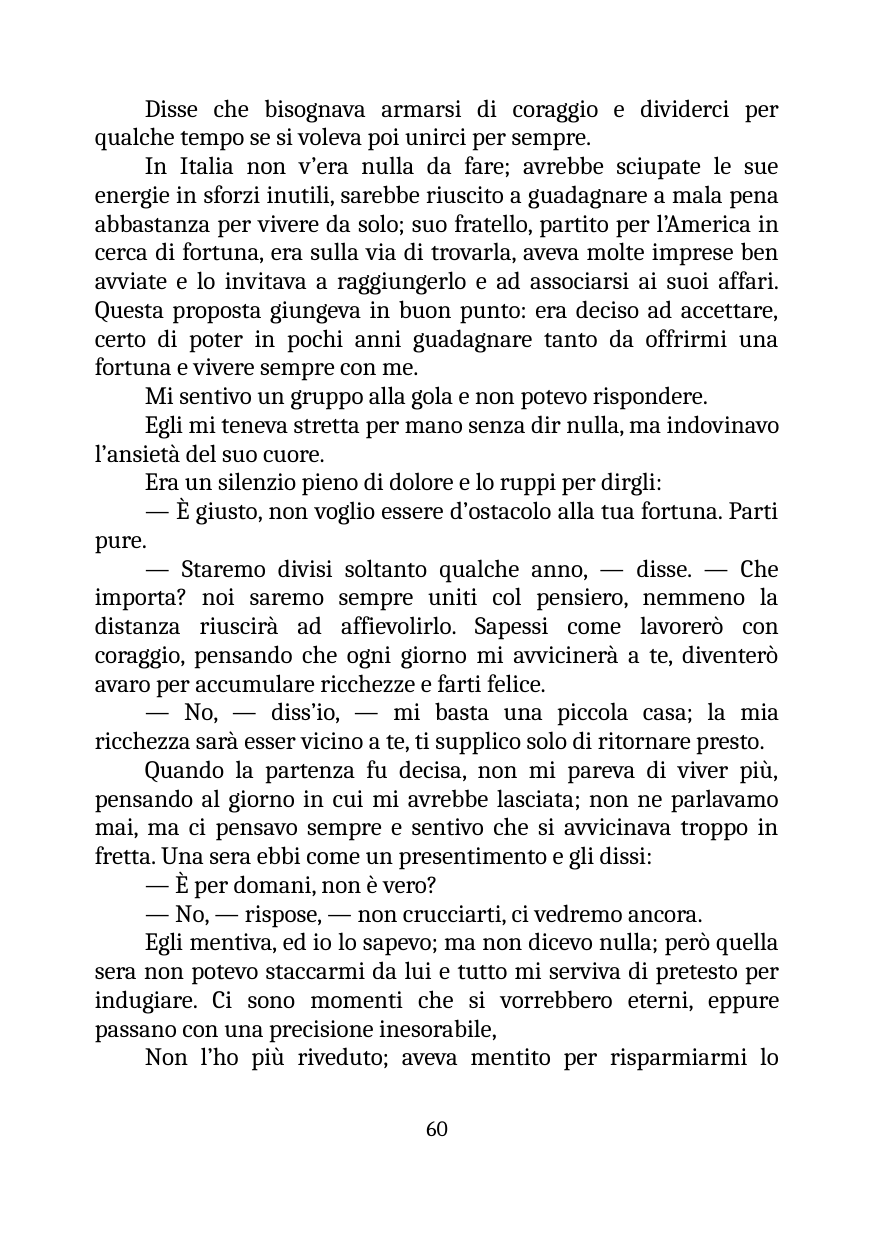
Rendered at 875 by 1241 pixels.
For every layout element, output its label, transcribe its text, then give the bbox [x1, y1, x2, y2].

text Egli mentiva, ed io lo sapevo; ma non dicevo nulla; però quella sera non potevo staccarmi da lui e tutto mi serviva di pretesto per indugiare. Ci sono momenti che si vorrebbero eterni, eppure passano con una precisione inesorabile, [94, 928, 779, 1043]
text Quando la partenza fu decisa, non mi pareva di viver più, pensando al giorno in cui mi avrebbe lasciata; non ne parlavamo mai, ma ci pensavo sempre e sentivo che si avvicinava troppo in fretta. Una sera ebbi come un presentimento e gli dissi: [94, 756, 779, 871]
text Egli mi teneva stretta per mano senza dir nulla, ma indovinavo l’ansietà del suo cuore. [94, 411, 779, 468]
text — No, — rispose, — non crucciarti, ci vedremo ancora. [94, 899, 779, 928]
text — È giusto, non voglio essere d’ostacolo alla tua fortuna. Parti pure. [94, 497, 779, 554]
text Era un silenzio pieno di dolore e lo ruppi per dirgli: [94, 468, 779, 497]
text Non l’ho più riveduto; aveva mentito per risparmiarmi lo [94, 1043, 779, 1072]
text — È per domani, non è vero? [94, 871, 779, 899]
text Mi sentivo un gruppo alla gola e non potevo rispondere. [94, 382, 779, 411]
text In Italia non v’era nulla da fare; avrebbe sciupate le sue energie in sforzi inutili, sarebbe riuscito a guadagnare a mala pena abbastanza per vivere da solo; suo fratello, partito per l’America in cerca di fortuna, era sulla via di trovarla, aveva molte imprese ben avviate e lo invitava a raggiungerlo e ad associarsi ai suoi affari. Questa proposta giungeva in buon punto: era deciso ad accettare, certo di poter in pochi anni guadagnare tanto da offrirmi una fortuna e vivere sempre con me. [94, 152, 779, 382]
text — No, — diss’io, — mi basta una piccola casa; la mia ricchezza sarà esser vicino a te, ti supplico solo di ritornare presto. [94, 698, 779, 756]
text Disse che bisognava armarsi di coraggio e dividerci per qualche tempo se si voleva poi unirci per sempre. [94, 94, 779, 152]
text — Staremo divisi soltanto qualche anno, — disse. — Che importa? noi saremo sempre uniti col pensiero, nemmeno la distanza riuscirà ad affievolirlo. Sapessi come lavorerò con coraggio, pensando che ogni giorno mi avvicinerà a te, diventerò avaro per accumulare ricchezze e farti felice. [94, 554, 779, 698]
